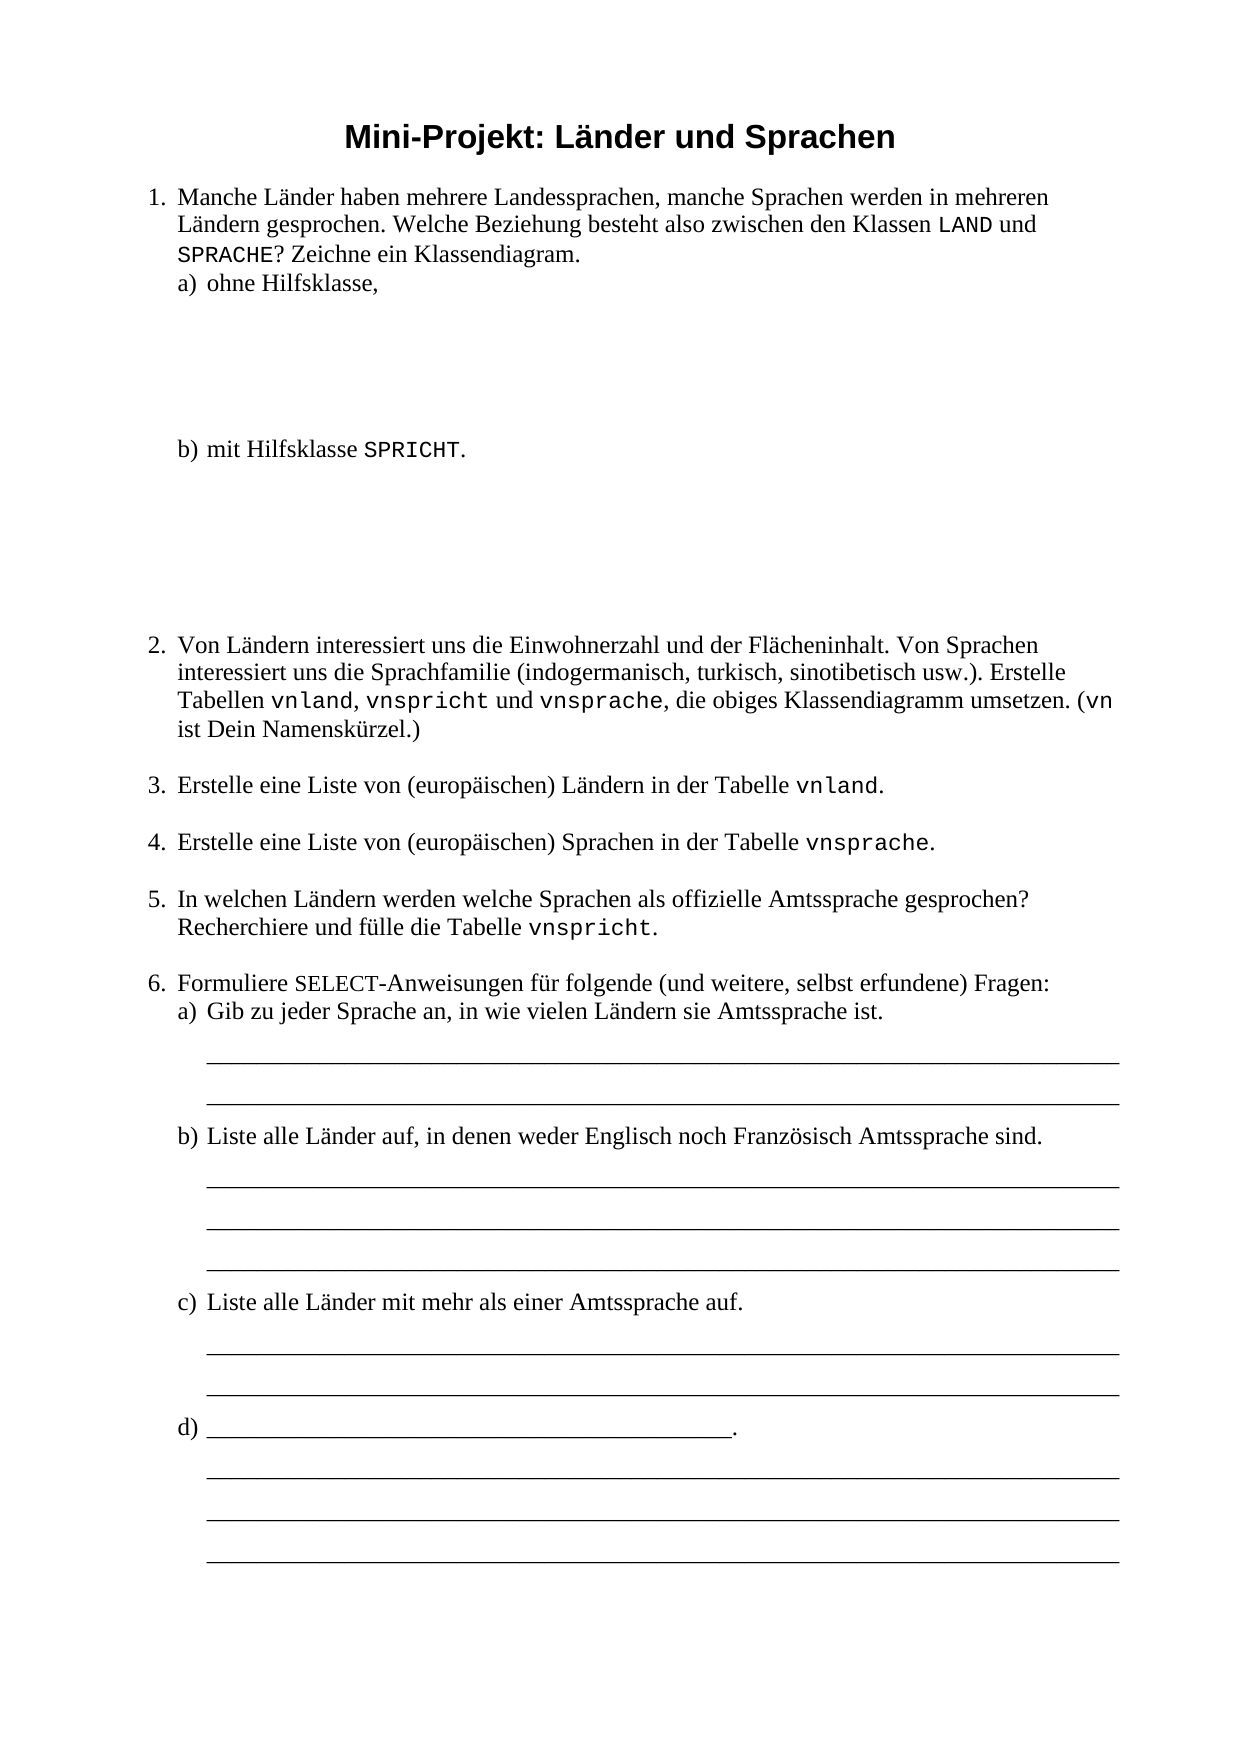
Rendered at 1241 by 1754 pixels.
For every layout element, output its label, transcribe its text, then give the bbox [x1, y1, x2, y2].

list Manche Länder haben mehrere Landessprachen, manche Sprachen werden in mehreren Ländern gesprochen. Welche Beziehung besteht also zwischen den Klassen LAND und SPRACHE? Zeichne ein Klassendiagram. [148, 183, 1122, 269]
list mit Hilfsklasse SPRICHT. [177, 435, 1122, 464]
list ohne Hilfsklasse, [177, 269, 1122, 297]
list _________________________________________________________________________ [177, 1496, 1122, 1524]
list Gib zu jeder Sprache an, in wie vielen Ländern sie Amtssprache ist. [177, 997, 1122, 1025]
list _________________________________________________________________________ [177, 1371, 1122, 1399]
list _________________________________________________________________________ [177, 1454, 1122, 1482]
list _________________________________________________________________________ [177, 1039, 1122, 1067]
list _________________________________________________________________________ [177, 1330, 1122, 1357]
list _________________________________________________________________________ [177, 1080, 1122, 1108]
list Erstelle eine Liste von (europäischen) Sprachen in der Tabelle vnsprache. [148, 828, 1122, 857]
list Liste alle Länder auf, in denen weder Englisch noch Französisch Amtssprache sind. [177, 1122, 1122, 1150]
list Liste alle Länder mit mehr als einer Amtssprache auf. [177, 1288, 1122, 1316]
list Von Ländern interessiert uns die Einwohnerzahl und der Flächeninhalt. Von Sprachen interessiert uns die Sprachfamilie (indogermanisch, turkisch, sinotibetisch usw.). Erstelle Tabellen vnland, vnspricht und vnsprache, die obiges Klassendiagramm umsetzen. (vn ist Dein Namenskürzel.) [148, 631, 1122, 743]
list _________________________________________________________________________ [177, 1205, 1122, 1233]
list Erstelle eine Liste von (europäischen) Ländern in der Tabelle vnland. [148, 771, 1122, 800]
list Formuliere SELECT-Anweisungen für folgende (und weitere, selbst erfundene) Fragen: [148, 969, 1122, 997]
list _________________________________________________________________________ [177, 1247, 1122, 1274]
text Mini-Projekt: Länder und Sprachen [118, 118, 1122, 155]
list __________________________________________. [177, 1413, 1122, 1441]
list _________________________________________________________________________ [177, 1538, 1122, 1565]
list _________________________________________________________________________ [177, 1163, 1122, 1191]
list In welchen Ländern werden welche Sprachen als offizielle Amtssprache gesprochen? Recherchiere und fülle die Tabelle vnspricht. [148, 885, 1122, 942]
